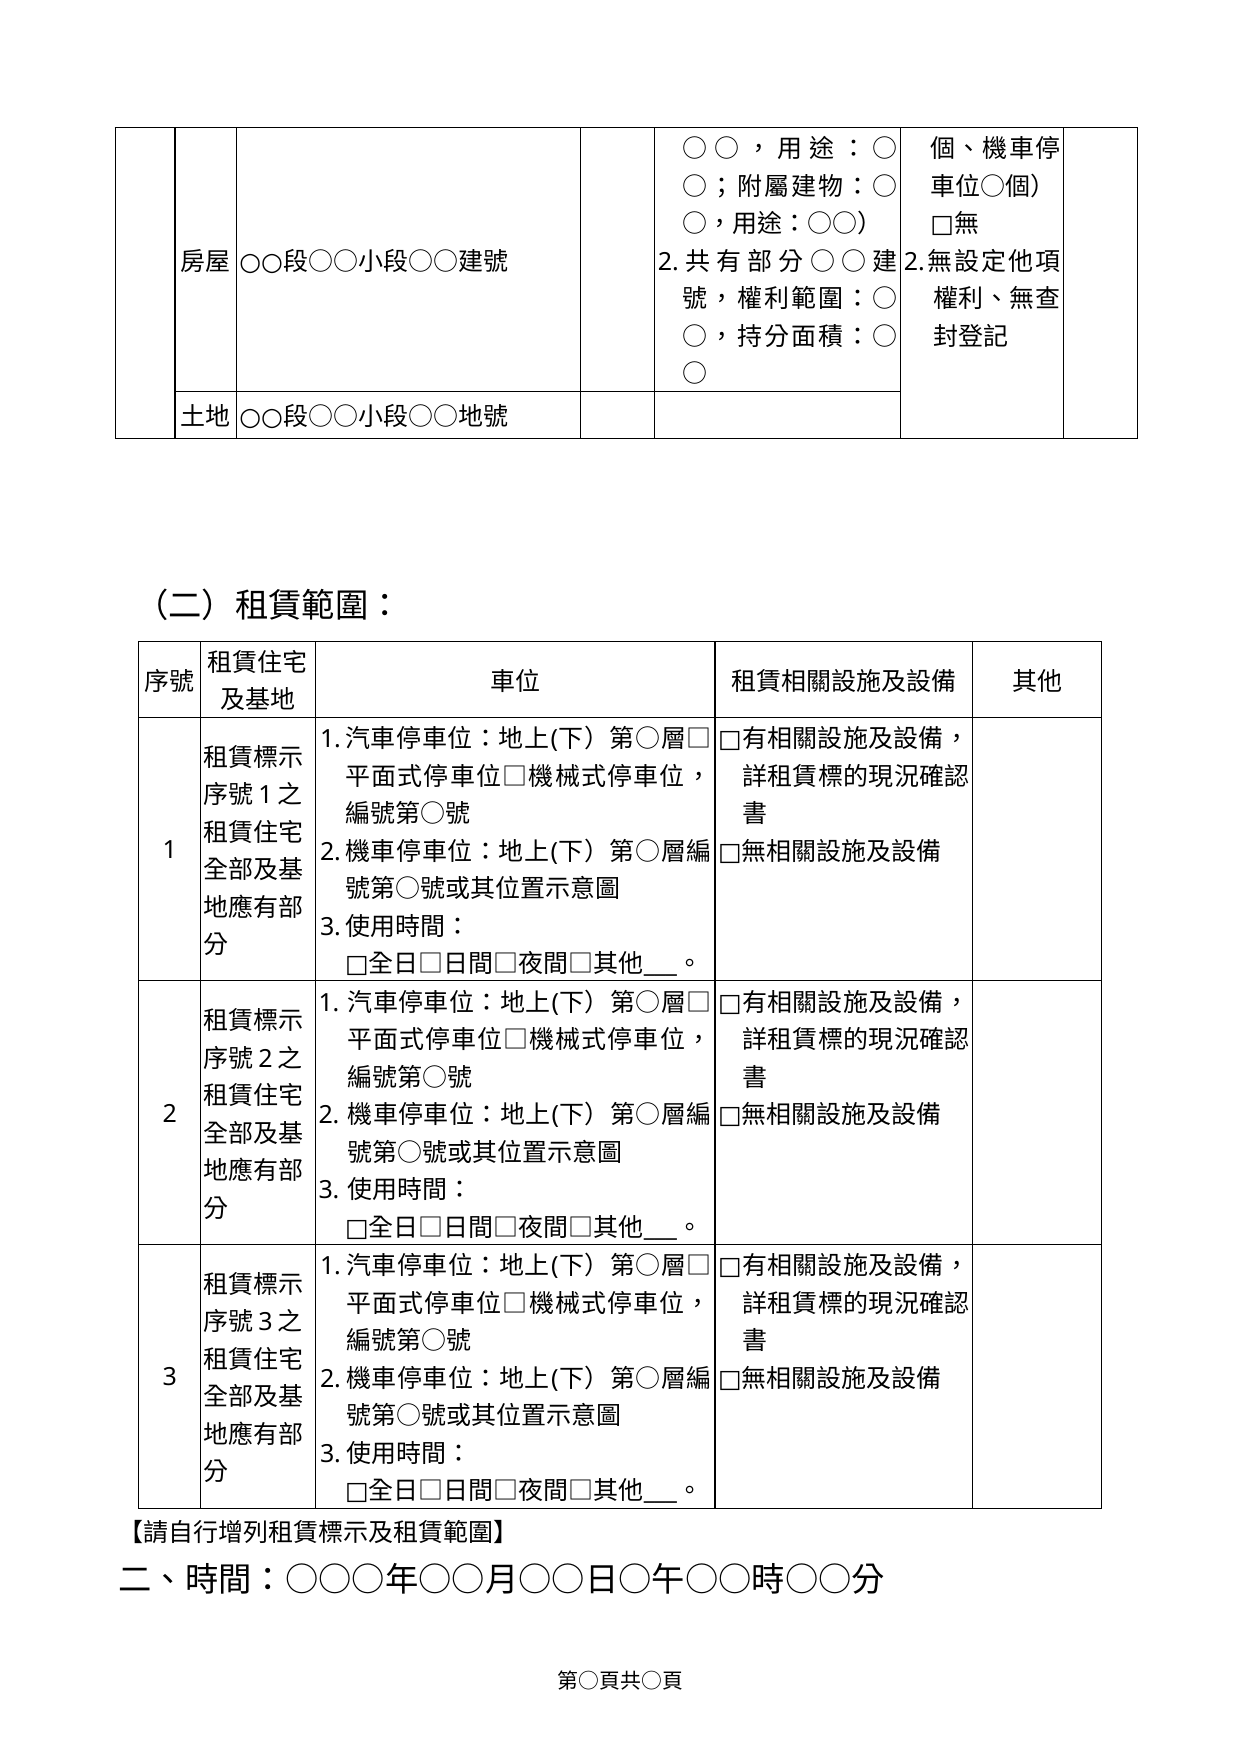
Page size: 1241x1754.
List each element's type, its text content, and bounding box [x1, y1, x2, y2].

table_cell [655, 392, 900, 438]
table_cell [973, 981, 1101, 1244]
table_cell [973, 1245, 1101, 1507]
table_cell 汽車停車位：地上(下）第○層□平面式停車位□機械式停車位，編號第○號 機車停車位：地上(下）第○層編號第○號或其位置示意圖 使用時間： □全日□日間□夜間□其他___。 [316, 718, 714, 980]
table_cell 2 [139, 981, 200, 1244]
table_cell ○○，用途：○○；附屬建物：○○，用途：○○） 2.共有部分○○建號，權利範圍：○○，持分面積：○○ [655, 128, 900, 391]
table_header 車位 [316, 642, 714, 717]
table_cell 房屋 [176, 128, 236, 391]
table_cell 個、機車停車位○個） □無 2.無設定他項權利、無查封登記 [901, 128, 1063, 438]
table_cell 汽車停車位：地上(下）第○層□平面式停車位□機械式停車位，編號第○號 機車停車位：地上(下）第○層編號第○號或其位置示意圖 使用時間： □全日□日間□夜間□其他___。 [316, 981, 714, 1244]
table_cell [1064, 128, 1137, 438]
table_header 租賃住宅及基地 [201, 642, 315, 717]
text 二、時間：○○○年○○月○○日○午○○時○○分 [118, 1550, 1122, 1602]
table_cell 租賃標示序號2之租賃住宅全部及基地應有部分 [201, 981, 315, 1244]
table_cell 租賃標示序號1之租賃住宅全部及基地應有部分 [201, 718, 315, 980]
text （二）租賃範圍： [118, 566, 1122, 641]
table_cell □有相關設施及設備，詳租賃標的現況確認書 □無相關設施及設備 [716, 1245, 972, 1507]
table_cell [973, 718, 1101, 980]
table_cell 1 [139, 718, 200, 980]
table_cell 汽車停車位：地上(下）第○層□平面式停車位□機械式停車位，編號第○號 機車停車位：地上(下）第○層編號第○號或其位置示意圖 使用時間： □全日□日間□夜間□其他___。 [316, 1245, 714, 1507]
table_header 租賃相關設施及設備 [716, 642, 972, 717]
table_cell ○○段○○小段○○地號 [237, 392, 580, 438]
table_cell ○○段○○小段○○建號 [237, 128, 580, 391]
table_cell [581, 392, 654, 438]
table_cell 3 [139, 1245, 200, 1507]
table_header 其他 [973, 642, 1101, 717]
table_cell [581, 128, 654, 391]
table_cell [116, 128, 174, 438]
table_cell 土地 [176, 392, 236, 438]
table_header 序號 [139, 642, 200, 717]
table_cell 租賃標示序號3之租賃住宅全部及基地應有部分 [201, 1245, 315, 1507]
table_cell □有相關設施及設備，詳租賃標的現況確認書 □無相關設施及設備 [716, 981, 972, 1244]
table_cell □有相關設施及設備，詳租賃標的現況確認書 □無相關設施及設備 [716, 718, 972, 980]
text 【請自行增列租賃標示及租賃範圍】 [118, 1508, 1122, 1550]
